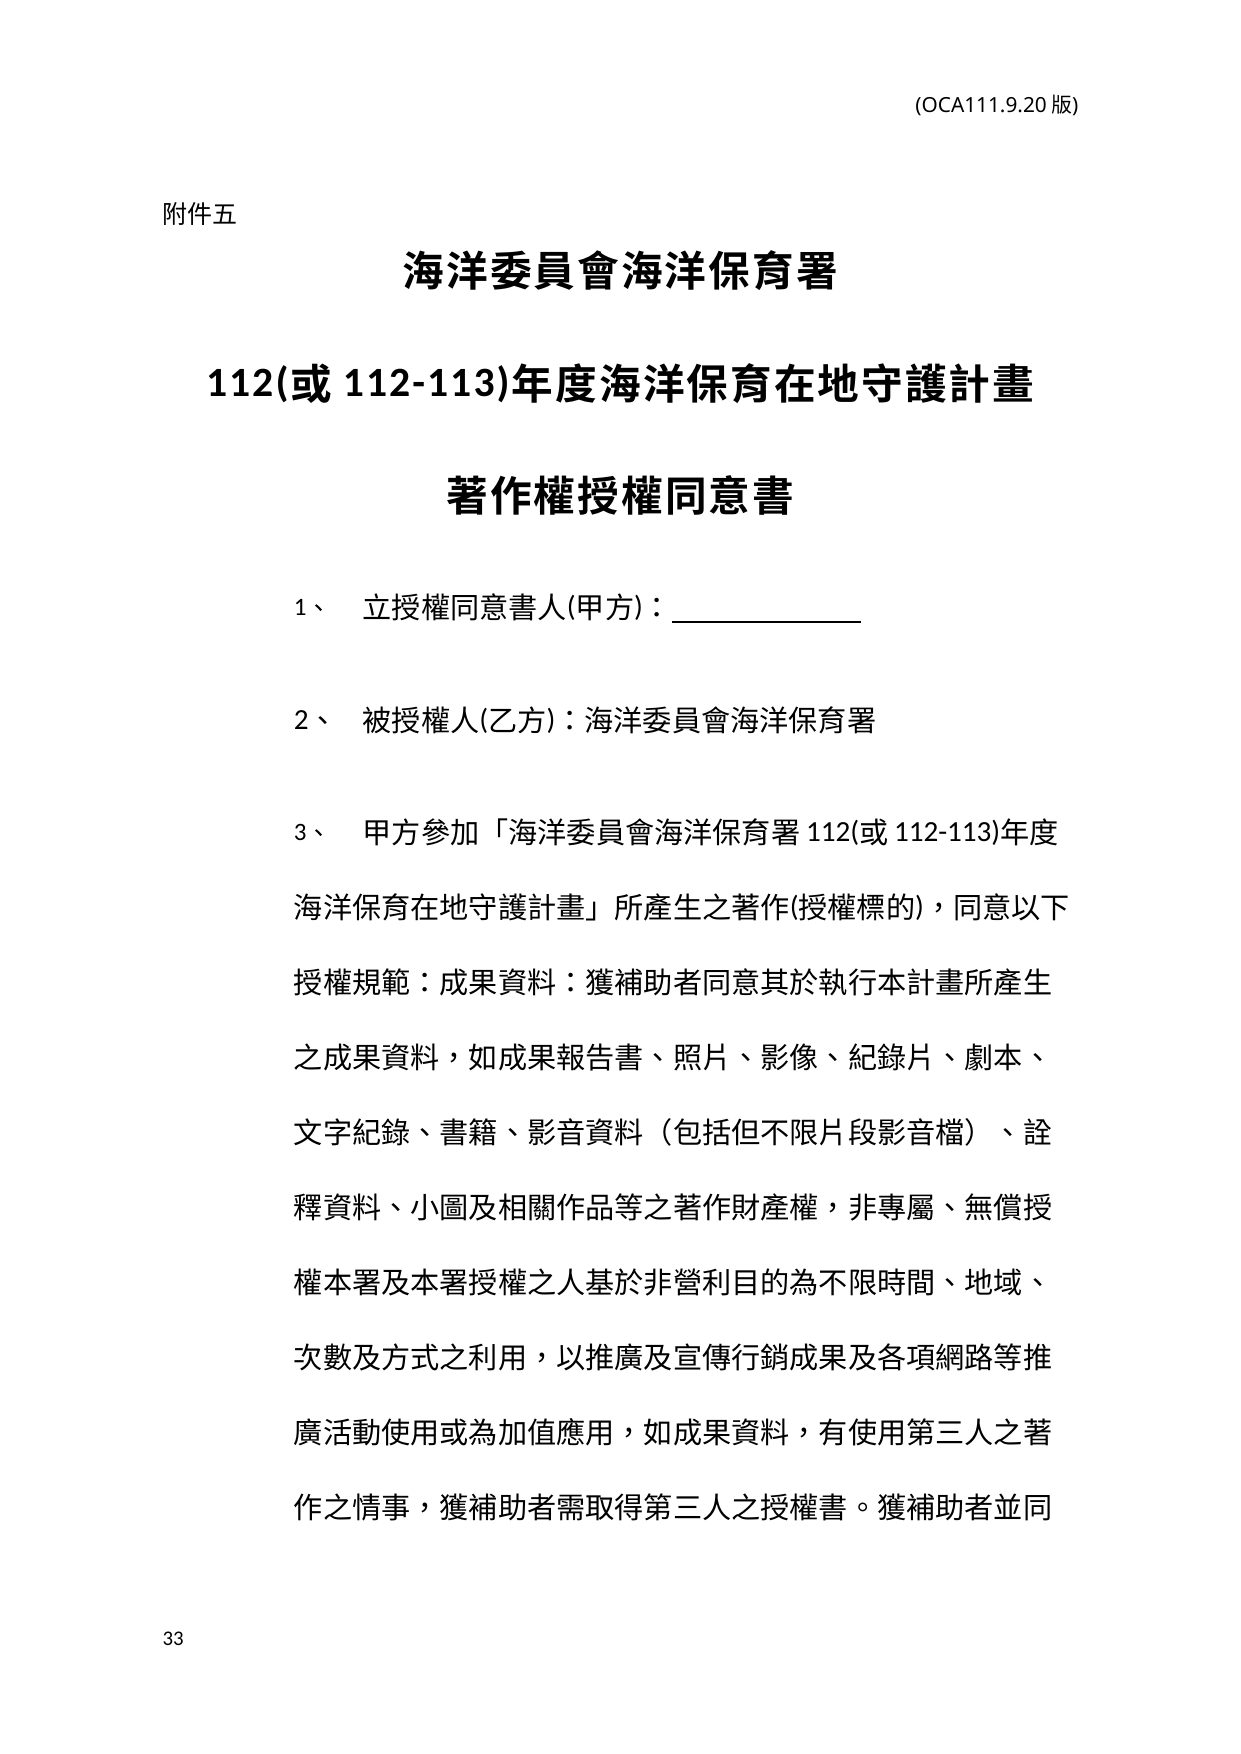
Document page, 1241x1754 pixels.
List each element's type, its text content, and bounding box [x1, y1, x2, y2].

list 被授權人(乙方)：海洋委員會海洋保育署 [294, 675, 1078, 750]
list 立授權同意書人(甲方)： [294, 562, 1078, 637]
list 甲方參加「海洋委員會海洋保育署112(或112-113)年度海洋保育在地守護計畫」所產生之著作(授權標的)，同意以下授權規範：成果資料：獲補助者同意其於執行本計畫所產生之成果資料，如成果報告書、照片、影像、紀錄片、劇本、文字紀錄、書籍、影音資料（包括但不限片段影音檔）、詮釋資料、小圖及相關作品等之著作財產權，非專屬、無償授權本署及本署授權之人基於非營利目的為不限時間、地域、次數及方式之利用，以推廣及宣傳行銷成果及各項網路等推廣活動使用或為加值應用，如成果資料，有使用第三人之著作之情事，獲補助者需取得第三人之授權書。獲補助者並同 [294, 787, 1078, 1537]
text 海洋委員會海洋保育署 [162, 225, 1078, 300]
text 附件五 [162, 187, 1078, 225]
text 著作權授權同意書 [162, 450, 1078, 525]
text 112(或112-113)年度海洋保育在地守護計畫 [162, 337, 1078, 412]
